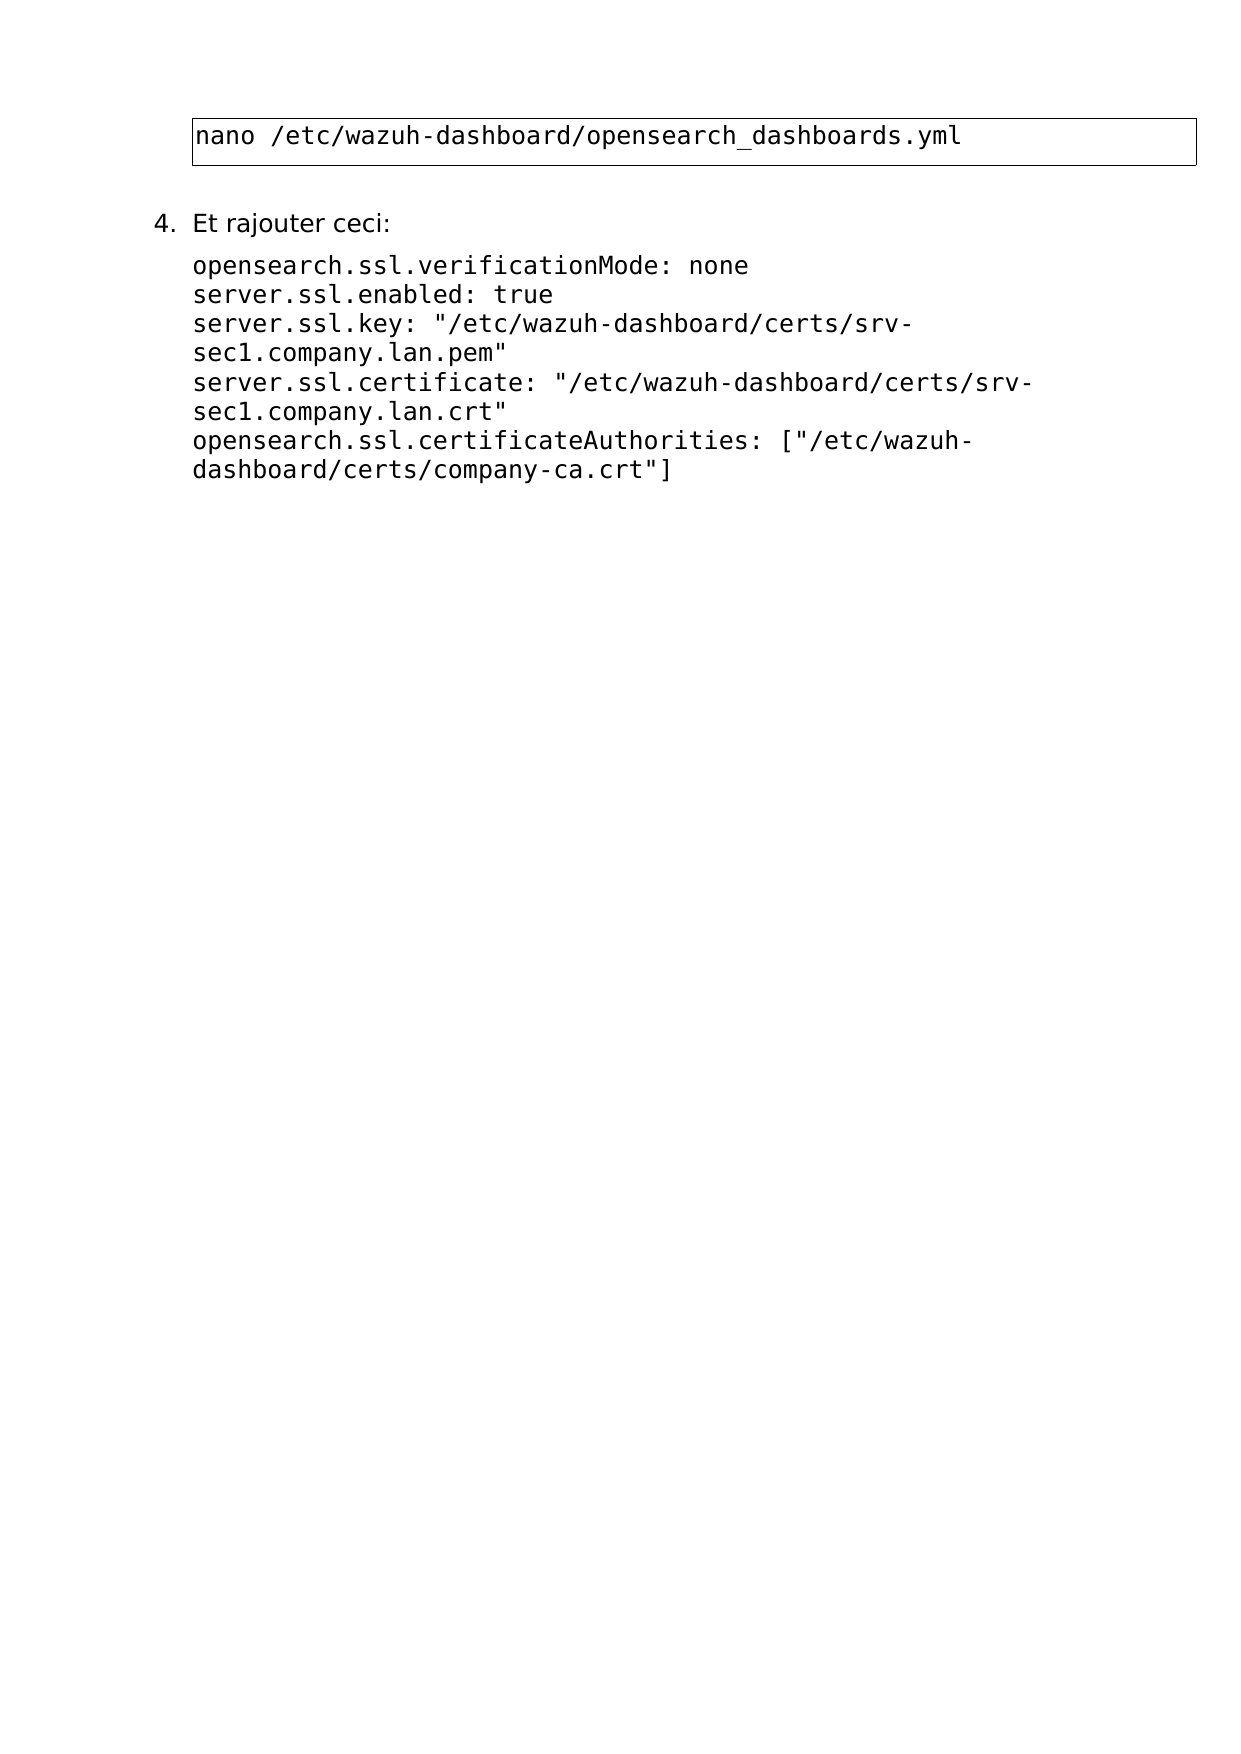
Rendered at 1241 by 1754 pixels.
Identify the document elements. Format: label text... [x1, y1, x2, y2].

list Et rajouter ceci: [177, 209, 1122, 238]
table_header nano /etc/wazuh-dashboard/opensearch_dashboards.yml [193, 119, 1196, 165]
list opensearch.ssl.verificationMode: none server.ssl.enabled: true server.ssl.key: "/etc/wazuh-dashboard/certs/srv-sec1.company.lan.pem" server.ssl.certificate: "/etc/wazuh-dashboard/certs/srv-sec1.company.lan.crt" opensearch.ssl.certificateAuthorities: ["/etc/wazuh-dashboard/certs/company-ca.crt"] [177, 251, 1122, 484]
